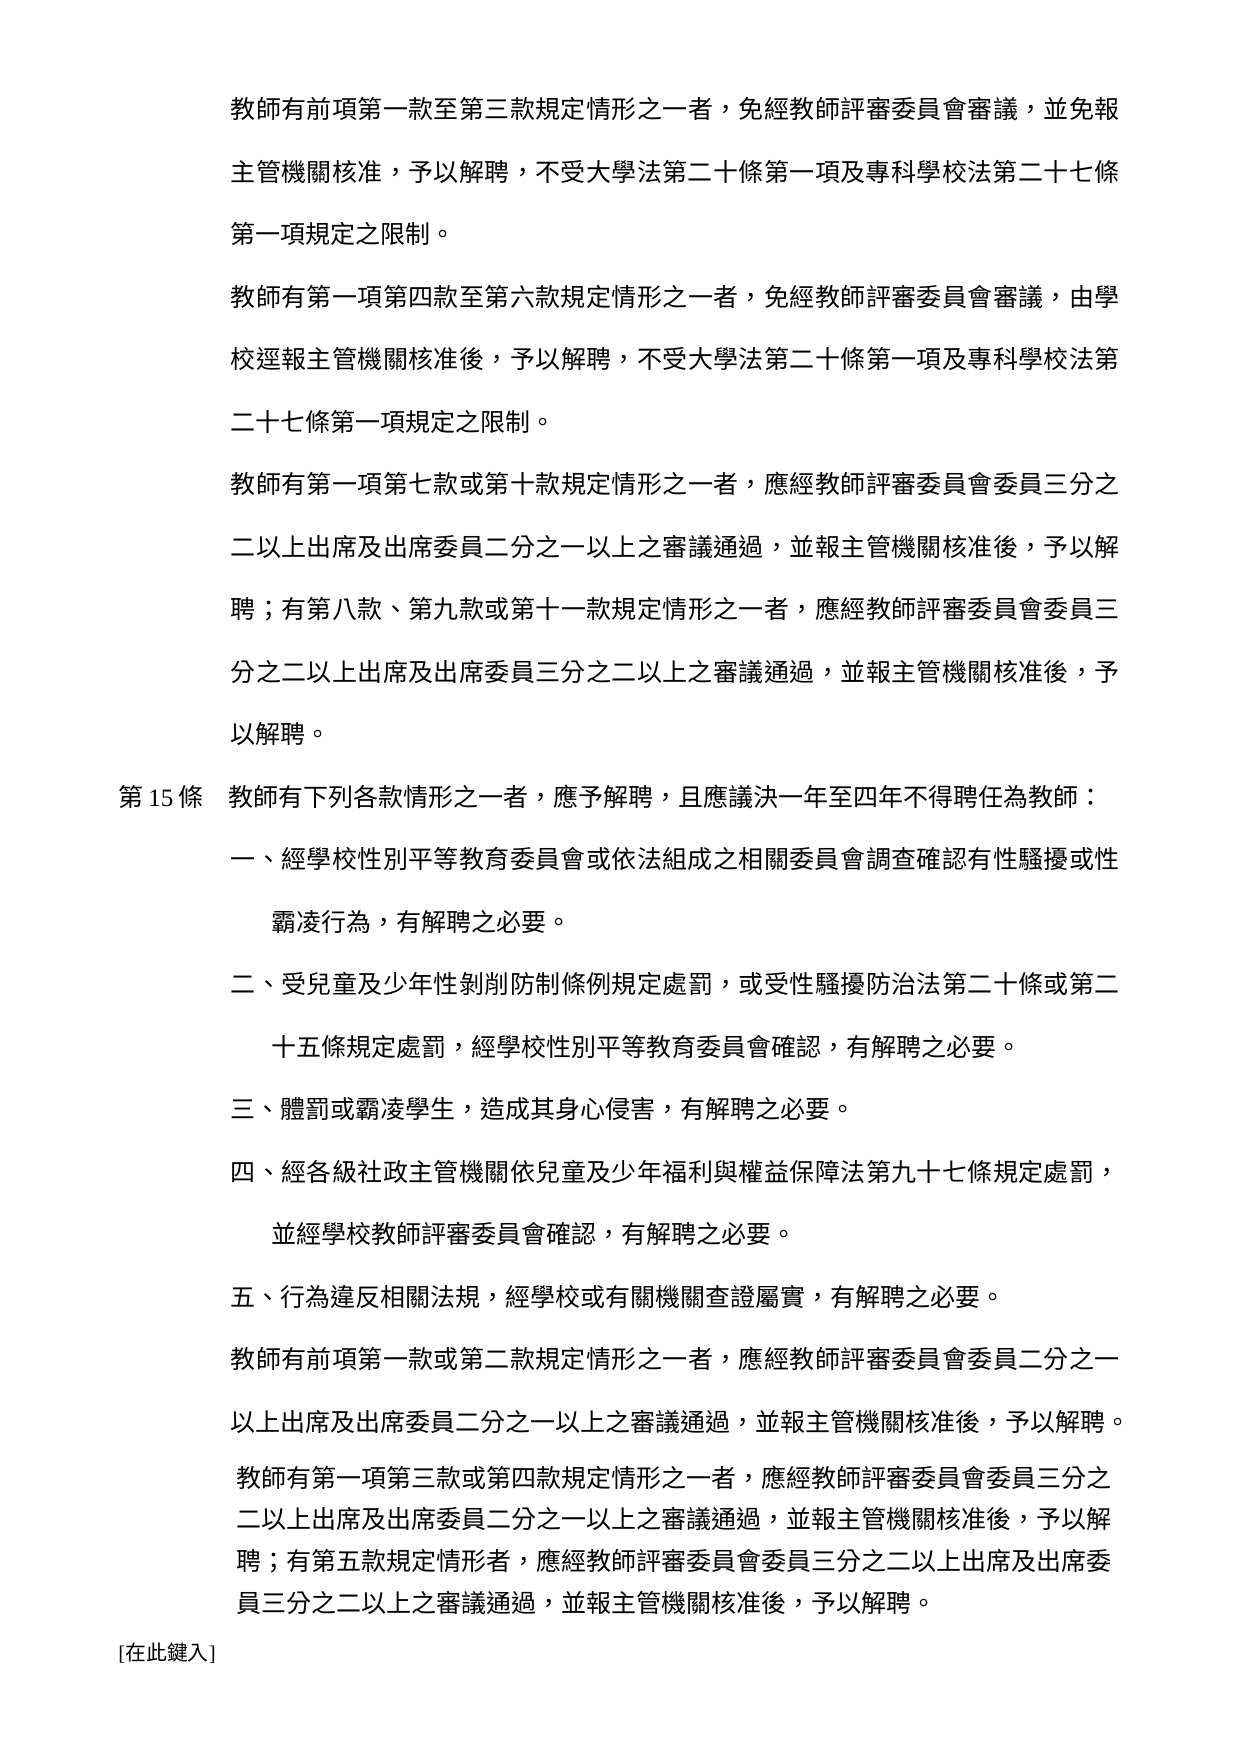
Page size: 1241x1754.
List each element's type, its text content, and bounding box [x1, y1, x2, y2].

text 第15條 教師有下列各款情形之一者，應予解聘，且應議決一年至四年不得聘任為教師： [118, 754, 1122, 816]
text 四、經各級社政主管機關依兒童及少年福利與權益保障法第九十七條規定處罰，並經學校教師評審委員會確認，有解聘之必要。 [230, 1129, 1122, 1254]
text 教師有第一項第七款或第十款規定情形之一者，應經教師評審委員會委員三分之二以上出席及出席委員二分之一以上之審議通過，並報主管機關核准後，予以解聘；有第八款、第九款或第十一款規定情形之一者，應經教師評審委員會委員三分之二以上出席及出席委員三分之二以上之審議通過，並報主管機關核准後，予以解聘。 [230, 441, 1122, 754]
text 教師有前項第一款至第三款規定情形之一者，免經教師評審委員會審議，並免報主管機關核准，予以解聘，不受大學法第二十條第一項及專科學校法第二十七條第一項規定之限制。 [230, 66, 1122, 254]
text 五、行為違反相關法規，經學校或有關機關查證屬實，有解聘之必要。 [230, 1254, 1122, 1316]
text 二、受兒童及少年性剝削防制條例規定處罰，或受性騷擾防治法第二十條或第二十五條規定處罰，經學校性別平等教育委員會確認，有解聘之必要。 [230, 941, 1122, 1066]
text 教師有前項第一款或第二款規定情形之一者，應經教師評審委員會委員二分之一以上出席及出席委員二分之一以上之審議通過，並報主管機關核准後，予以解聘。 [230, 1316, 1122, 1441]
text 三、體罰或霸凌學生，造成其身心侵害，有解聘之必要。 [230, 1066, 1122, 1129]
text 教師有第一項第四款至第六款規定情形之一者，免經教師評審委員會審議，由學校逕報主管機關核准後，予以解聘，不受大學法第二十條第一項及專科學校法第二十七條第一項規定之限制。 [230, 254, 1122, 441]
text 教師有第一項第三款或第四款規定情形之一者，應經教師評審委員會委員三分之二以上出席及出席委員二分之一以上之審議通過，並報主管機關核准後，予以解聘；有第五款規定情形者，應經教師評審委員會委員三分之二以上出席及出席委員三分之二以上之審議通過，並報主管機關核准後，予以解聘。 [236, 1454, 1122, 1621]
text 一、經學校性別平等教育委員會或依法組成之相關委員會調查確認有性騷擾或性霸凌行為，有解聘之必要。 [230, 816, 1122, 941]
